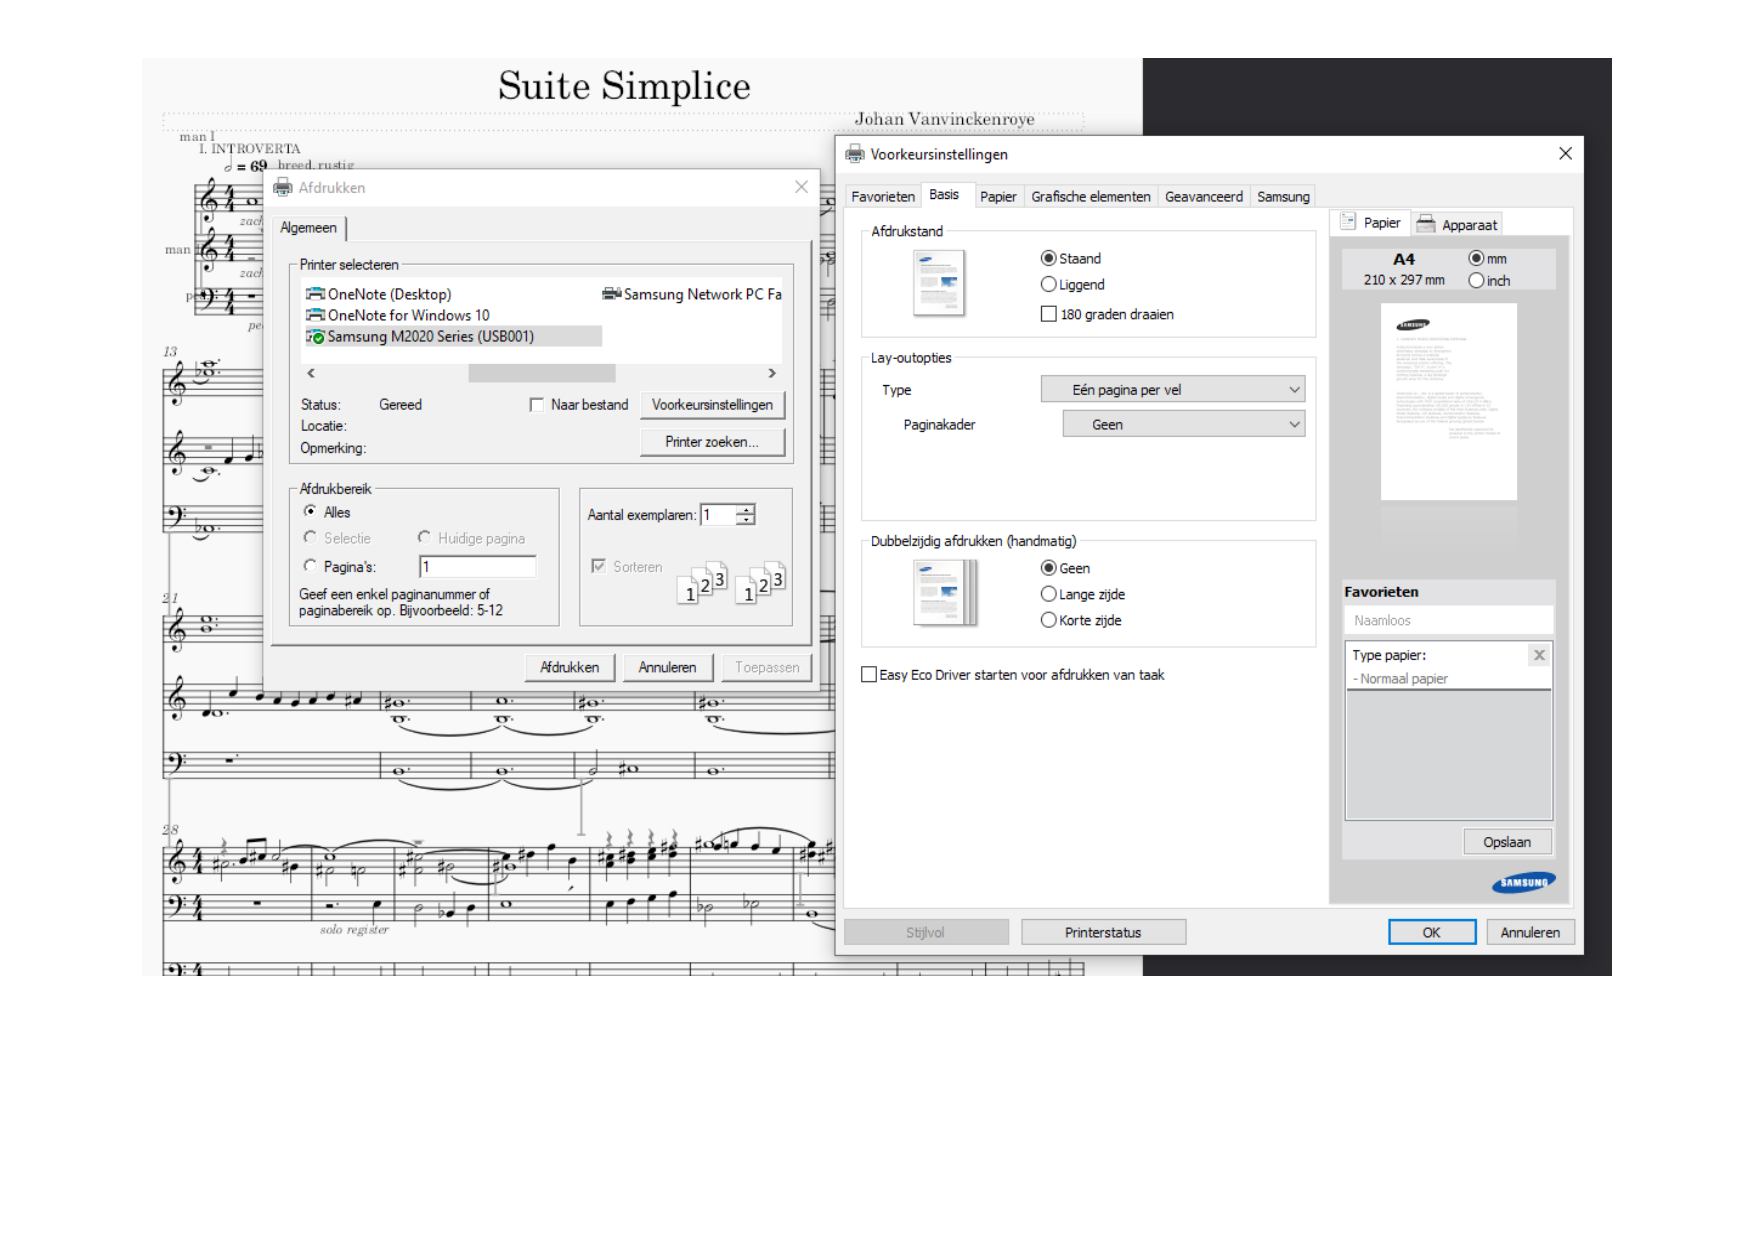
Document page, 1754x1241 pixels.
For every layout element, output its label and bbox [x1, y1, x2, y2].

picture [142, 58, 1612, 976]
